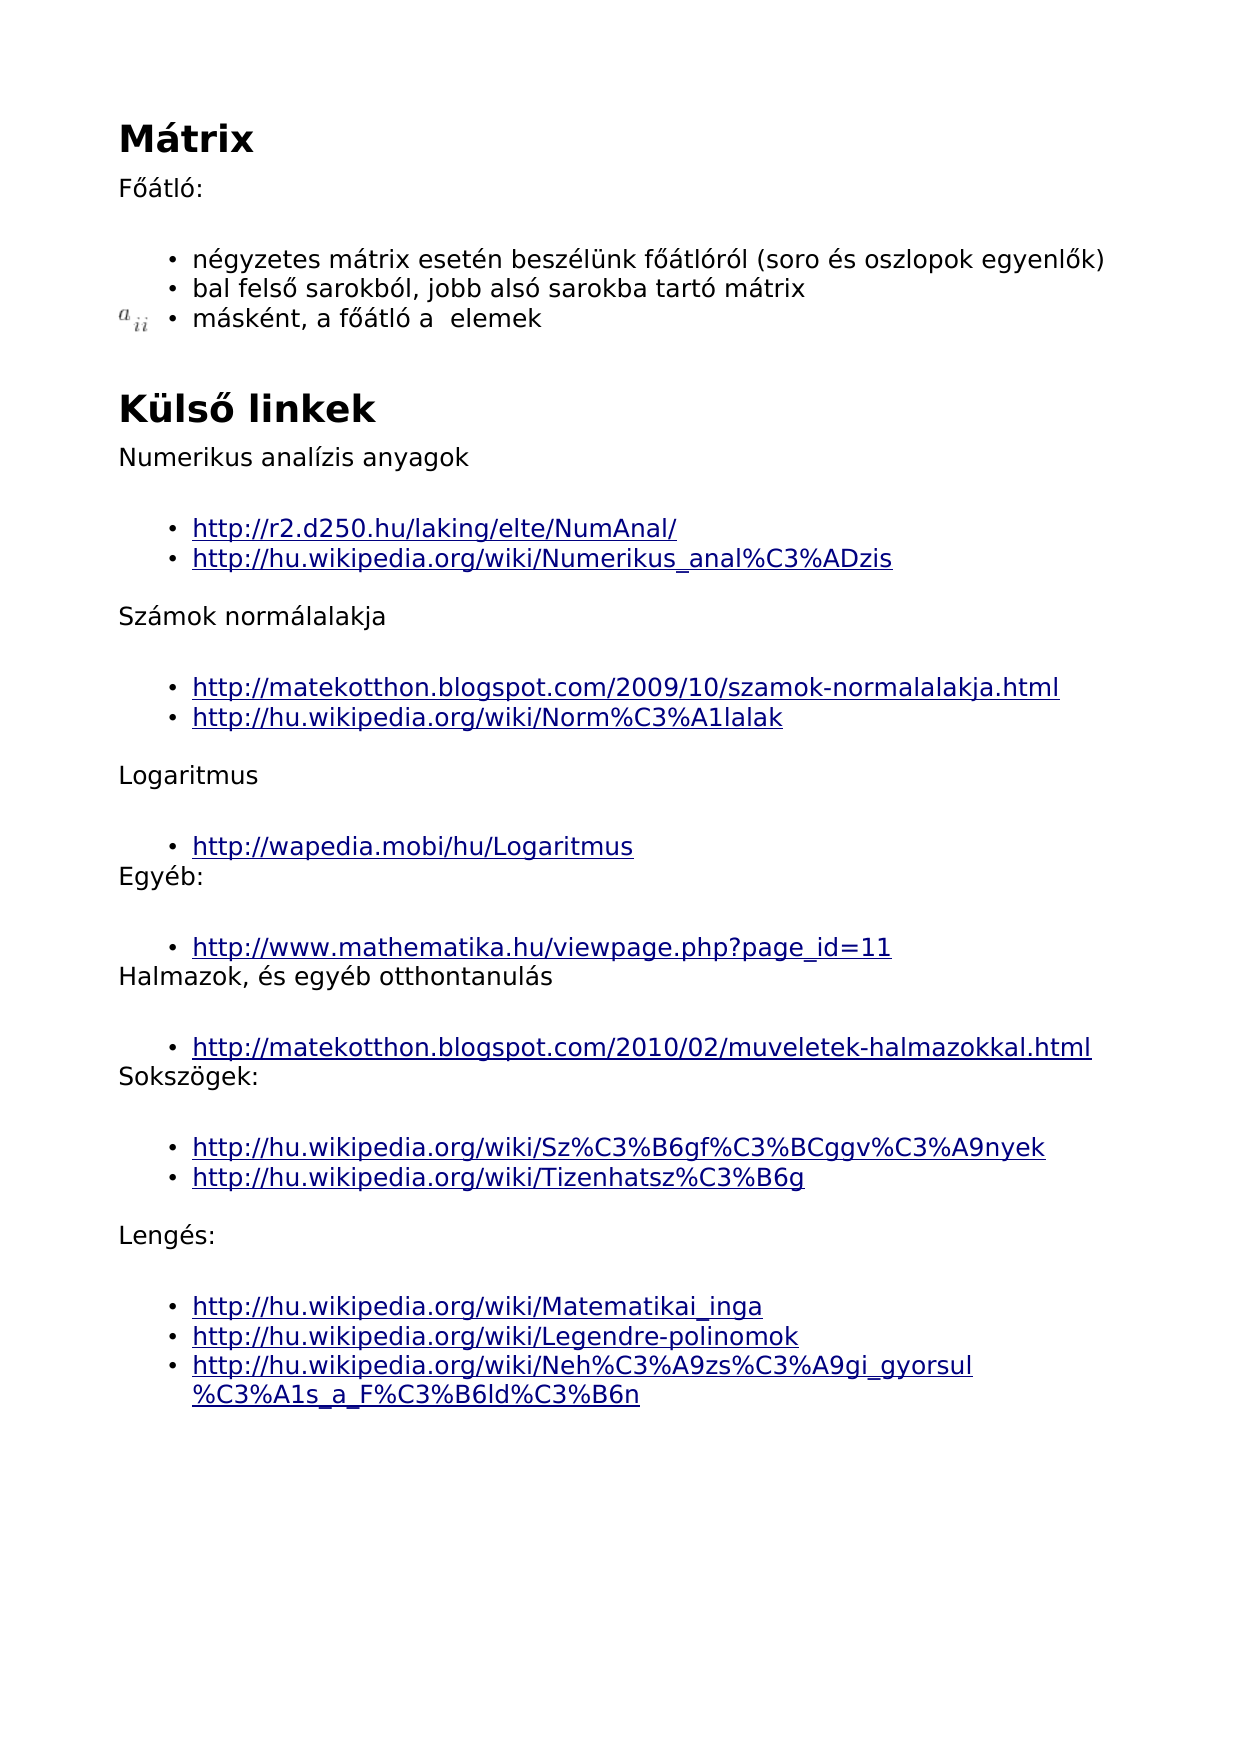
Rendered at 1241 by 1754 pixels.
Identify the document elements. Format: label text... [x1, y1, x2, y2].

text Numerikus analízis anyagok [118, 443, 1122, 473]
list http://www.mathematika.hu/viewpage.php?page_id=11 [177, 933, 1122, 962]
text Számok normálalakja [118, 602, 1122, 632]
list http://hu.wikipedia.org/wiki/Norm%C3%A1lalak [177, 703, 1122, 732]
picture [118, 303, 151, 340]
text Főátló: [118, 174, 1122, 203]
subtitle Mátrix [118, 118, 1122, 162]
list http://r2.d250.hu/laking/elte/NumAnal/ [177, 515, 1122, 544]
list http://hu.wikipedia.org/wiki/Numerikus_anal%C3%ADzis [177, 544, 1122, 573]
list http://hu.wikipedia.org/wiki/Neh%C3%A9zs%C3%A9gi_gyorsul%C3%A1s_a_F%C3%B6ld%C3%B6n [177, 1351, 1122, 1409]
text Logaritmus [118, 761, 1122, 791]
list bal felső sarokból, jobb alsó sarokba tartó mátrix [177, 274, 1122, 304]
list http://matekotthon.blogspot.com/2010/02/muveletek-halmazokkal.html [177, 1033, 1122, 1062]
text Sokszögek: [118, 1062, 1122, 1092]
text Egyéb: [118, 862, 1122, 891]
subtitle Külső linkek [118, 387, 1122, 431]
list négyzetes mátrix esetén beszélünk főátlóról (soro és oszlopok egyenlők) [177, 245, 1122, 274]
text Halmazok, és egyéb otthontanulás [118, 962, 1122, 991]
list másként, a főátló a elemek [177, 304, 1122, 333]
list http://matekotthon.blogspot.com/2009/10/szamok-normalalakja.html [177, 674, 1122, 703]
list http://hu.wikipedia.org/wiki/Legendre-polinomok [177, 1322, 1122, 1351]
text Lengés: [118, 1221, 1122, 1251]
list http://hu.wikipedia.org/wiki/Matematikai_inga [177, 1292, 1122, 1322]
list http://wapedia.mobi/hu/Logaritmus [177, 833, 1122, 862]
list http://hu.wikipedia.org/wiki/Tizenhatsz%C3%B6g [177, 1163, 1122, 1192]
list http://hu.wikipedia.org/wiki/Sz%C3%B6gf%C3%BCggv%C3%A9nyek [177, 1133, 1122, 1163]
